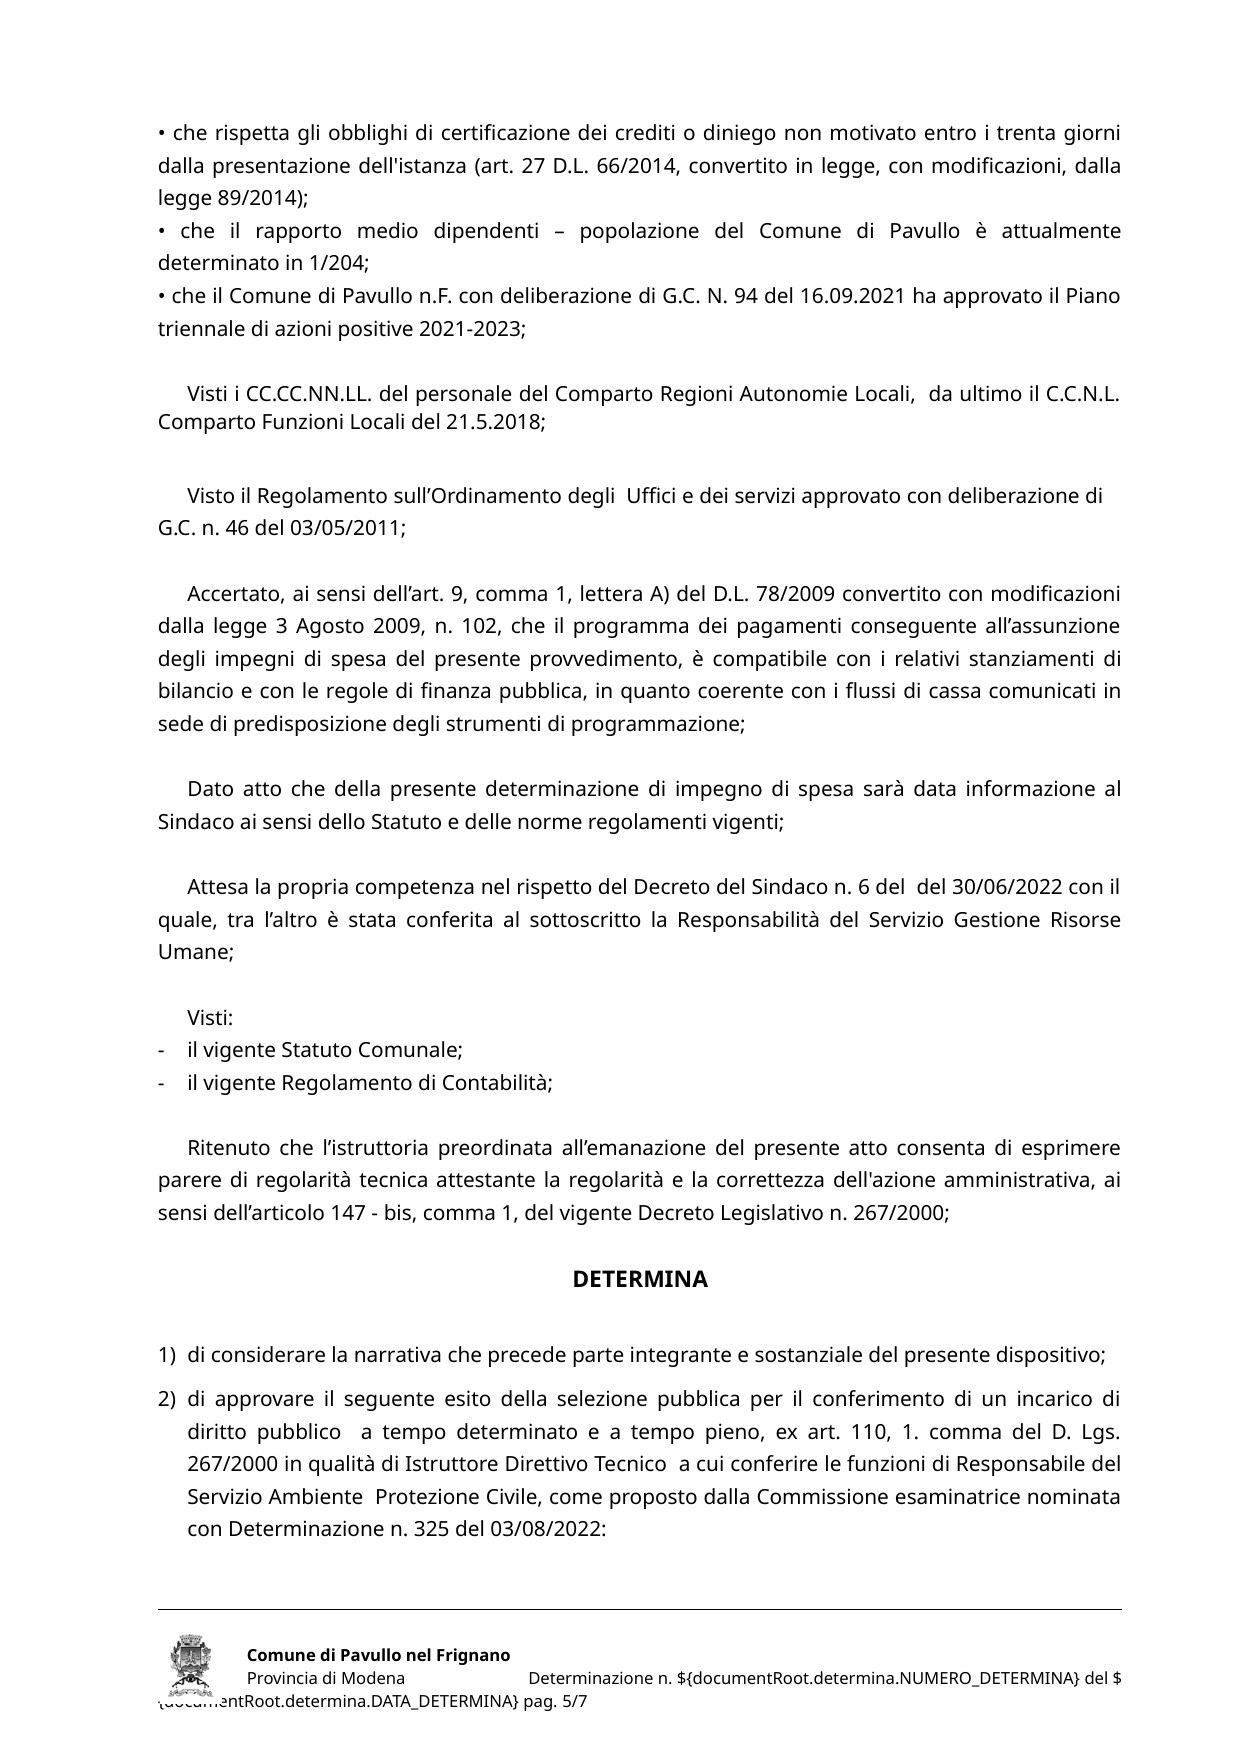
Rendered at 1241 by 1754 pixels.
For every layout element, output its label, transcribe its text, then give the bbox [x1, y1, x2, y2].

text Ritenuto che l’istruttoria preordinata all’emanazione del presente atto consenta di esprimere parere di regolarità tecnica attestante la regolarità e la correttezza dell'azione amministrativa, ai sensi dell’articolo 147 - bis, comma 1, del vigente Decreto Legislativo n. 267/2000; [158, 1133, 1122, 1227]
text Dato atto che della presente determinazione di impegno di spesa sarà data informazione al Sindaco ai sensi dello Statuto e delle norme regolamenti vigenti; [158, 774, 1122, 835]
list di approvare il seguente esito della selezione pubblica per il conferimento di un incarico di diritto pubblico a tempo determinato e a tempo pieno, ex art. 110, 1. comma del D. Lgs. 267/2000 in qualità di Istruttore Direttivo Tecnico a cui conferire le funzioni di Responsabile del Servizio Ambiente Protezione Civile, come proposto dalla Commissione esaminatrice nominata con Determinazione n. 325 del 03/08/2022: [158, 1384, 1122, 1543]
list il vigente Statuto Comunale; [158, 1035, 1122, 1064]
text DETERMINA [158, 1263, 1122, 1295]
text • che il Comune di Pavullo n.F. con deliberazione di G.C. N. 94 del 16.09.2021 ha approvato il Piano triennale di azioni positive 2021-2023; [158, 281, 1122, 342]
text Visti: [158, 1003, 1122, 1031]
text Accertato, ai sensi dell’art. 9, comma 1, lettera A) del D.L. 78/2009 convertito con modificazioni dalla legge 3 Agosto 2009, n. 102, che il programma dei pagamenti conseguente all’assunzione degli impegni di spesa del presente provvedimento, è compatibile con i relativi stanziamenti di bilancio e con le regole di finanza pubblica, in quanto coerente con i flussi di cassa comunicati in sede di predisposizione degli strumenti di programmazione; [158, 579, 1122, 738]
list il vigente Regolamento di Contabilità; [158, 1068, 1122, 1096]
picture [159, 1631, 222, 1704]
list di considerare la narrativa che precede parte integrante e sostanziale del presente dispositivo; [158, 1340, 1122, 1368]
text • che rispetta gli obblighi di certificazione dei crediti o diniego non motivato entro i trenta giorni dalla presentazione dell'istanza (art. 27 D.L. 66/2014, convertito in legge, con modificazioni, dalla legge 89/2014); [158, 118, 1122, 212]
text Visti i CC.CC.NN.LL. del personale del Comparto Regioni Autonomie Locali, da ultimo il C.C.N.L. Comparto Funzioni Locali del 21.5.2018; [158, 379, 1122, 436]
text Attesa la propria competenza nel rispetto del Decreto del Sindaco n. 6 del del 30/06/2022 con il quale, tra l’altro è stata conferita al sottoscritto la Responsabilità del Servizio Gestione Risorse Umane; [158, 872, 1122, 966]
text Visto il Regolamento sull’Ordinamento degli Uffici e dei servizi approvato con deliberazione di G.C. n. 46 del 03/05/2011; [158, 481, 1122, 542]
text • che il rapporto medio dipendenti – popolazione del Comune di Pavullo è attualmente determinato in 1/204; [158, 216, 1122, 277]
